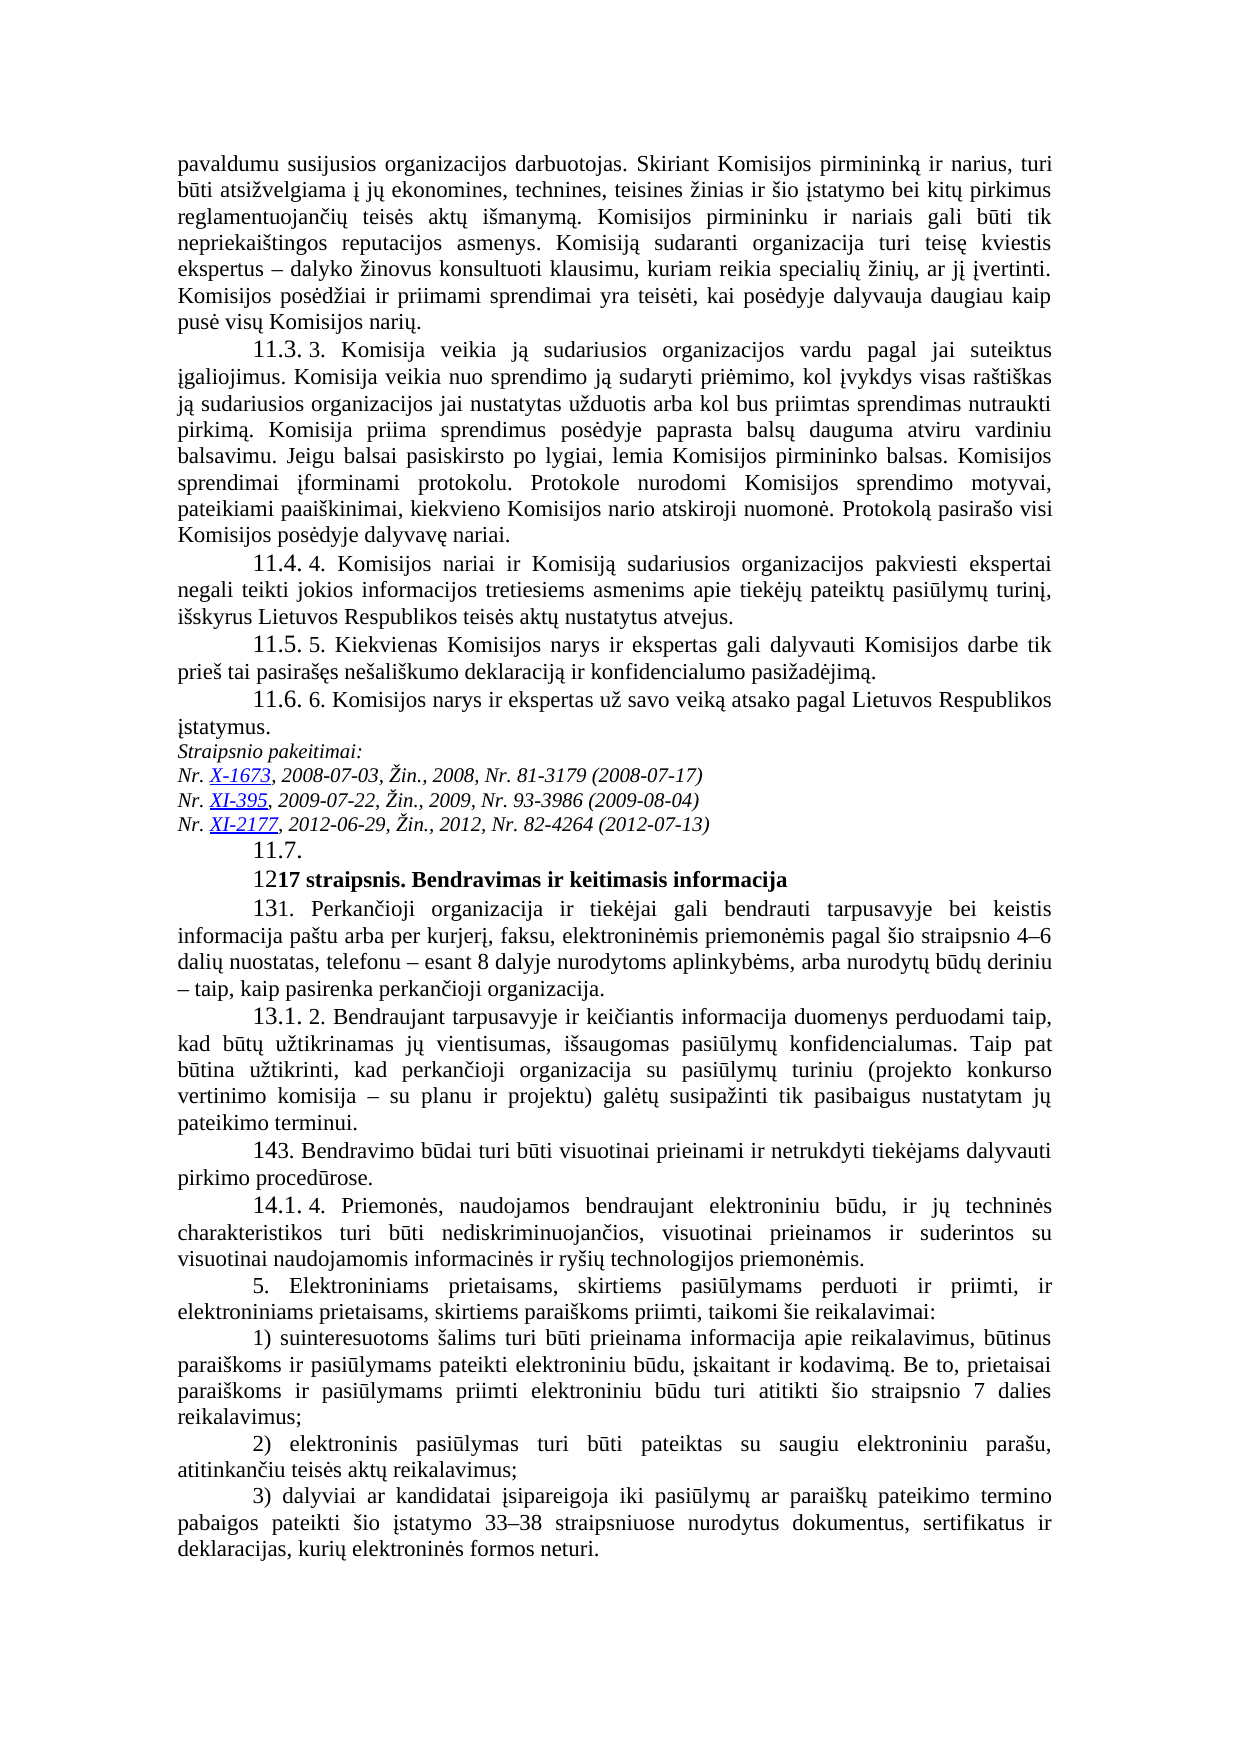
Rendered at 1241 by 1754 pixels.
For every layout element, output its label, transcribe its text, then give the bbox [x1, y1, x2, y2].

subtitle 3. Komisija veikia ją sudariusios organizacijos vardu pagal jai suteiktus įgaliojimus. Komisija veikia nuo sprendimo ją sudaryti priėmimo, kol įvykdys visas raštiškas ją sudariusios organizacijos jai nustatytas užduotis arba kol bus priimtas sprendimas nutraukti pirkimą. Komisija priima sprendimus posėdyje paprasta balsų dauguma atviru vardiniu balsavimu. Jeigu balsai pasiskirsto po lygiai, lemia Komisijos pirmininko balsas. Komisijos sprendimai įforminami protokolu. Protokole nurodomi Komisijos sprendimo motyvai, pateikiami paaiškinimai, kiekvieno Komisijos nario atskiroji nuomonė. Protokolą pasirašo visi Komisijos posėdyje dalyvavę nariai. [177, 334, 1053, 548]
subtitle 2. Bendraujant tarpusavyje ir keičiantis informacija duomenys perduodami taip, kad būtų užtikrinamas jų vientisumas, išsaugomas pasiūlymų konfidencialumas. Taip pat būtina užtikrinti, kad perkančioji organizacija su pasiūlymų turiniu (projekto konkurso vertinimo komisija – su planu ir projektu) galėtų susipažinti tik pasibaigus nustatytam jų pateikimo terminui. [177, 1001, 1053, 1135]
subtitle 3. Bendravimo būdai turi būti visuotinai prieinami ir netrukdyti tiekėjams dalyvauti pirkimo procedūrose. [177, 1135, 1053, 1190]
text Nr. X-1673, 2008-07-03, Žin., 2008, Nr. 81-3179 (2008-07-17) [177, 763, 1053, 787]
subtitle 1. Perkančioji organizacija ir tiekėjai gali bendrauti tarpusavyje bei keistis informacija paštu arba per kurjerį, faksu, elektroninėmis priemonėmis pagal šio straipsnio 4–6 dalių nuostatas, telefonu – esant 8 dalyje nurodytoms aplinkybėms, arba nurodytų būdų deriniu – taip, kaip pasirenka perkančioji organizacija. [177, 893, 1053, 1001]
subtitle 17 straipsnis. Bendravimas ir keitimasis informacija [177, 864, 1053, 893]
text 3) dalyviai ar kandidatai įsipareigoja iki pasiūlymų ar paraiškų pateikimo termino pabaigos pateikti šio įstatymo 33–38 straipsniuose nurodytus dokumentus, sertifikatus ir deklaracijas, kurių elektroninės formos neturi. [177, 1482, 1053, 1562]
text 5. Elektroniniams prietaisams, skirtiems pasiūlymams perduoti ir priimti, ir elektroniniams prietaisams, skirtiems paraiškoms priimti, taikomi šie reikalavimai: [177, 1272, 1053, 1324]
subtitle 4. Komisijos nariai ir Komisiją sudariusios organizacijos pakviesti ekspertai negali teikti jokios informacijos tretiesiems asmenims apie tiekėjų pateiktų pasiūlymų turinį, išskyrus Lietuvos Respublikos teisės aktų nustatytus atvejus. [177, 548, 1053, 629]
text Nr. XI-2177, 2012-06-29, Žin., 2012, Nr. 82-4264 (2012-07-13) [177, 812, 1053, 836]
text 1) suinteresuotoms šalims turi būti prieinama informacija apie reikalavimus, būtinus paraiškoms ir pasiūlymams pateikti elektroniniu būdu, įskaitant ir kodavimą. Be to, prietaisai paraiškoms ir pasiūlymams priimti elektroniniu būdu turi atitikti šio straipsnio 7 dalies reikalavimus; [177, 1324, 1053, 1430]
subtitle 6. Komisijos narys ir ekspertas už savo veiką atsako pagal Lietuvos Respublikos įstatymus. [177, 684, 1053, 739]
subtitle pavaldumu susijusios organizacijos darbuotojas. Skiriant Komisijos pirmininką ir narius, turi būti atsižvelgiama į jų ekonomines, technines, teisines žinias ir šio įstatymo bei kitų pirkimus reglamentuojančių teisės aktų išmanymą. Komisijos pirmininku ir nariais gali būti tik nepriekaištingos reputacijos asmenys. Komisiją sudaranti organizacija turi teisę kviestis ekspertus – dalyko žinovus konsultuoti klausimu, kuriam reikia specialių žinių, ar jį įvertinti. Komisijos posėdžiai ir priimami sprendimai yra teisėti, kai posėdyje dalyvauja daugiau kaip pusė visų Komisijos narių. [177, 150, 1053, 334]
subtitle 5. Kiekvienas Komisijos narys ir ekspertas gali dalyvauti Komisijos darbe tik prieš tai pasirašęs nešališkumo deklaraciją ir konfidencialumo pasižadėjimą. [177, 629, 1053, 684]
text Nr. XI-395, 2009-07-22, Žin., 2009, Nr. 93-3986 (2009-08-04) [177, 787, 1053, 812]
subtitle 4. Priemonės, naudojamos bendraujant elektroniniu būdu, ir jų techninės charakteristikos turi būti nediskriminuojančios, visuotinai prieinamos ir suderintos su visuotinai naudojamomis informacinės ir ryšių technologijos priemonėmis. [177, 1190, 1053, 1272]
text Straipsnio pakeitimai: [177, 739, 1053, 763]
text 2) elektroninis pasiūlymas turi būti pateiktas su saugiu elektroniniu parašu, atitinkančiu teisės aktų reikalavimus; [177, 1430, 1053, 1482]
